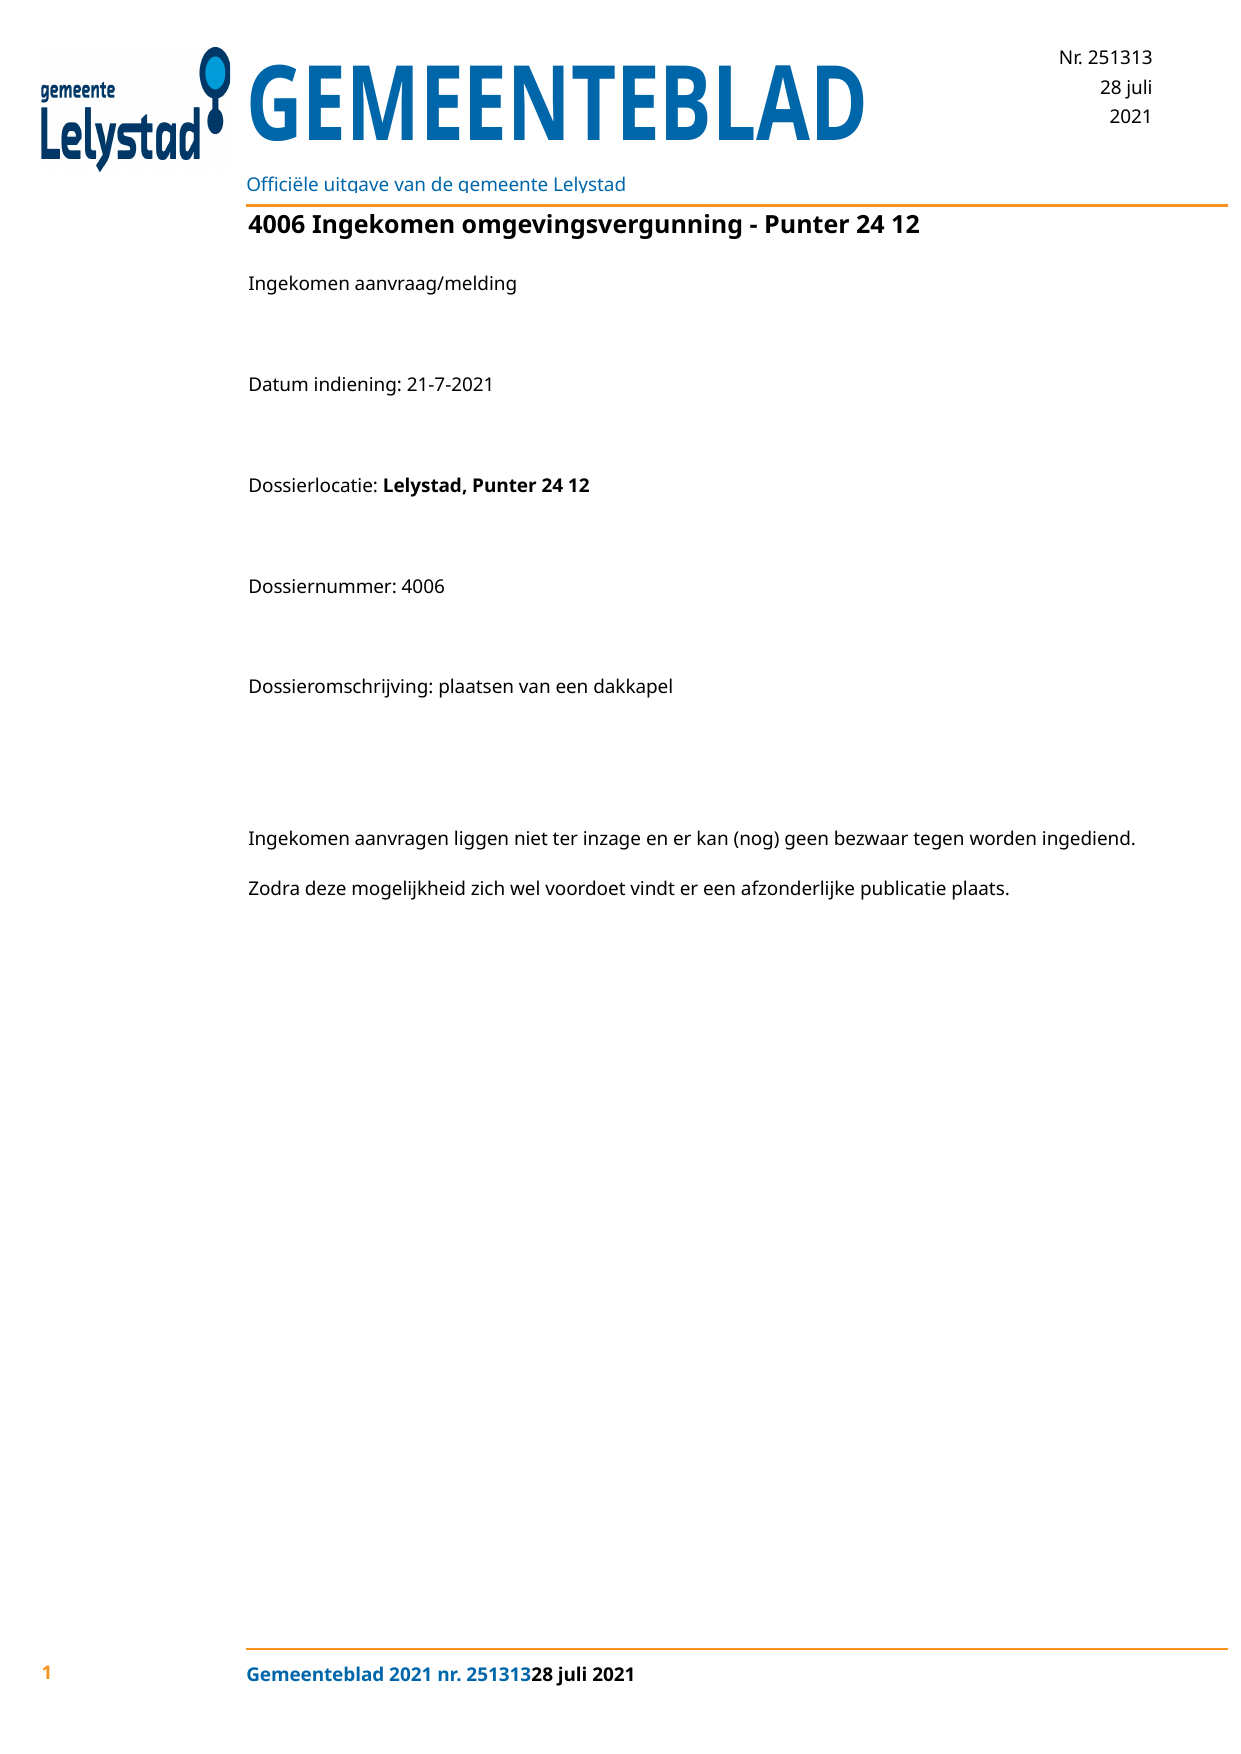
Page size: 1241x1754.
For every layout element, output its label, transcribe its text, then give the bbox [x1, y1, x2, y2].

text Dossierlocatie: Lelystad, Punter 24 12 [248, 472, 1152, 498]
text Ingekomen aanvragen liggen niet ter inzage en er kan (nog) geen bezwaar tegen worden ingediend. [248, 825, 1152, 851]
text Zodra deze mogelijkheid zich wel voordoet vindt er een afzonderlijke publicatie plaats. [248, 875, 1152, 901]
text Dossieromschrijving: plaatsen van een dakkapel [248, 674, 1152, 699]
text Ingekomen aanvraag/melding [248, 270, 1152, 296]
picture [41, 47, 231, 172]
text 4006 Ingekomen omgevingsvergunning - Punter 24 12 [248, 207, 1152, 241]
text Dossiernummer: 4006 [248, 573, 1152, 598]
text Datum indiening: 21-7-2021 [248, 371, 1152, 397]
